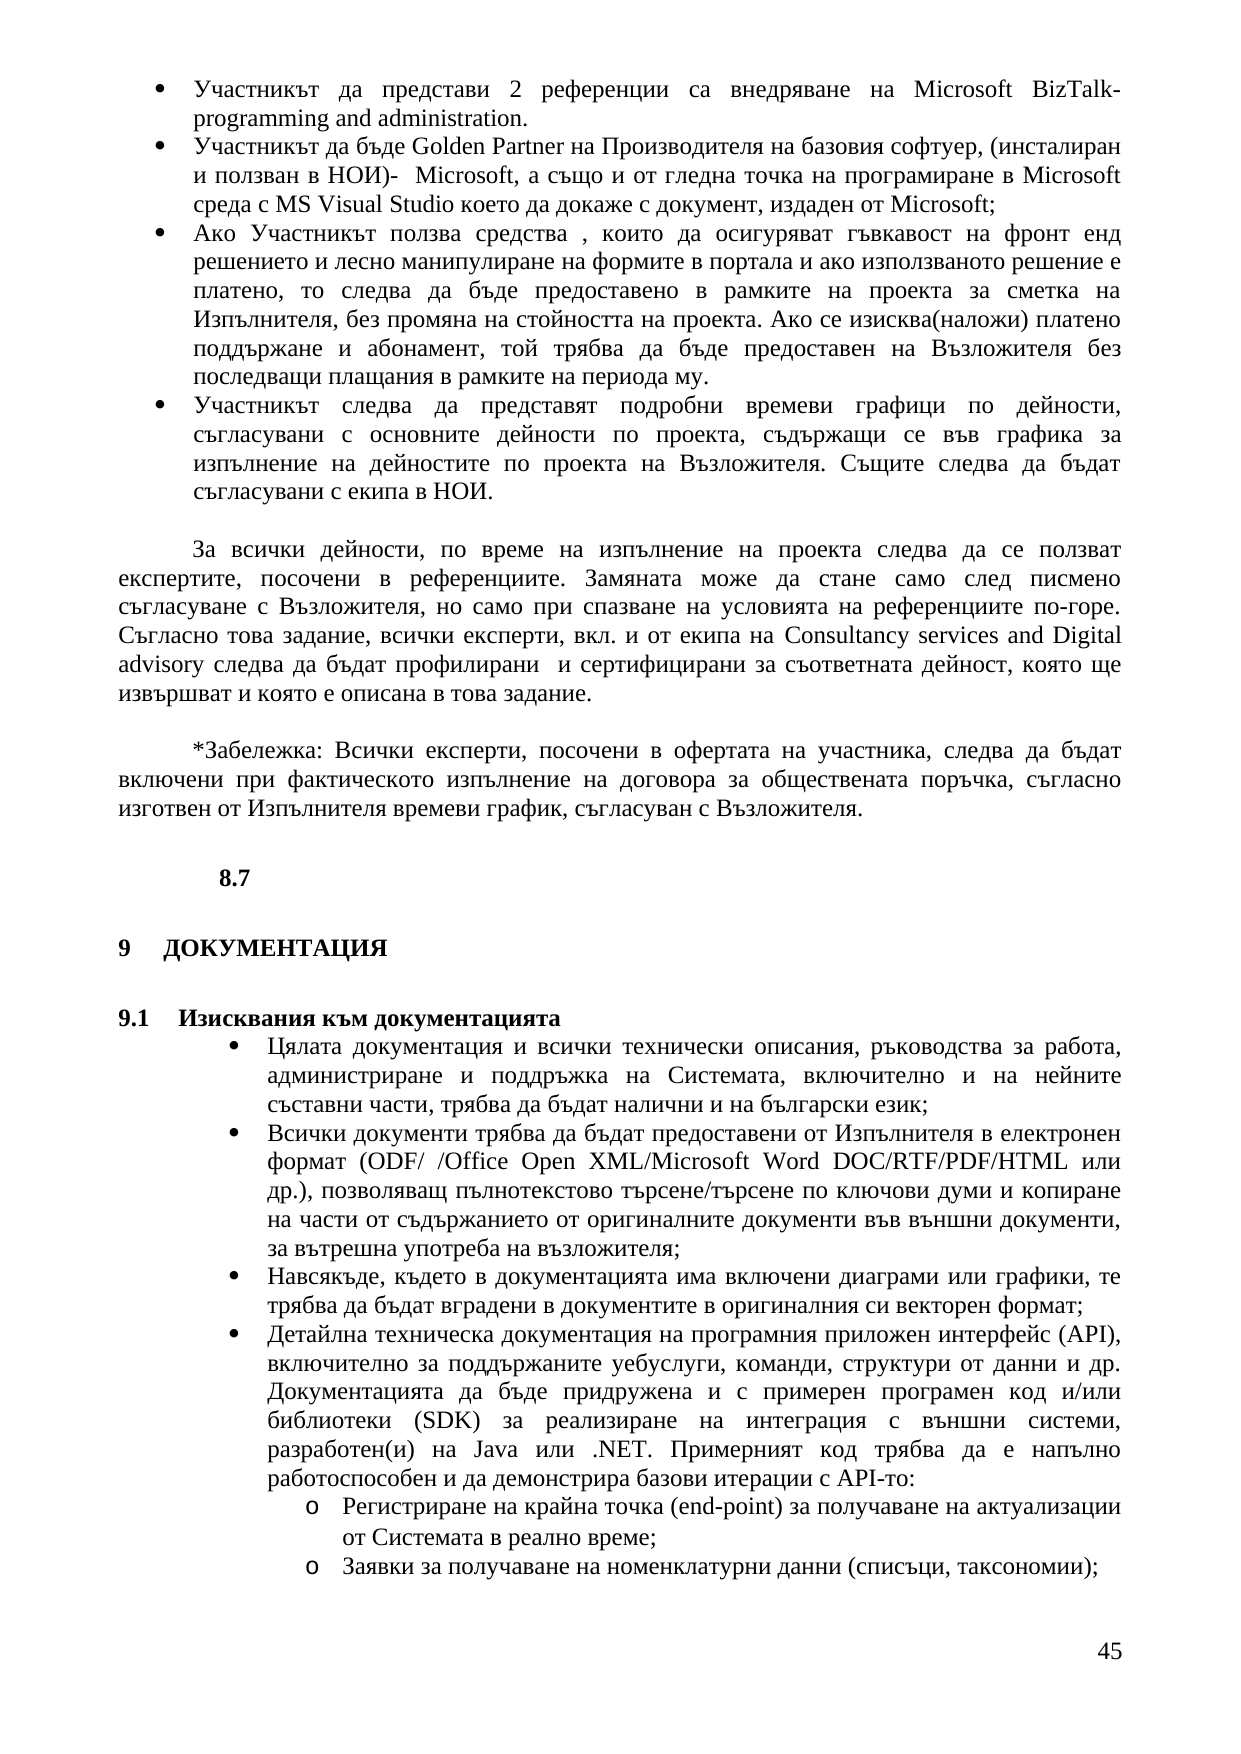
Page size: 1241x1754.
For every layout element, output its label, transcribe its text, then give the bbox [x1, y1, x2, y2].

list Участникът да бъде Golden Partner на Производителя на базовия софтуер, (инсталиран и ползван в НОИ)- Microsoft, а също и от гледна точка на програмиране в Microsoft среда с MS Visual Studio което да докаже с документ, издаден от Microsoft; [156, 131, 1122, 218]
list Детайлна техническа документация на програмния приложен интерфейс (API), включително за поддържаните уебуслуги, команди, структури от данни и др. Документацията да бъде придружена и с примерен програмен код и/или библиотеки (SDK) за реализиране на интеграция с външни системи, разработен(и) на Java или .NET. Примерният код трябва да е напълно работоспособен и да демонстрира базови итерации с API-то: [229, 1319, 1122, 1491]
text *Забележка: Всички експерти, посочени в офертата на участника, следва да бъдат включени при фактическото изпълнение на договора за обществената поръчка, съгласно изготвен от Изпълнителя времеви график, съгласуван с Възложителя. [118, 735, 1122, 821]
list Участникът следва да представят подробни времеви графици по дейности, съгласувани с основните дейности по проекта, съдържащи се във графика за изпълнение на дейностите по проекта на Възложителя. Същите следва да бъдат съгласувани с екипа в НОИ. [156, 390, 1122, 505]
list Ако Участникът ползва средства , които да осигуряват гъвкавост на фронт енд решението и лесно манипулиране на формите в портала и ако използваното решение е платено, то следва да бъде предоставено в рамките на проекта за сметка на Изпълнителя, без промяна на стойността на проекта. Ако се изисква(наложи) платено поддържане и абонамент, той трябва да бъде предоставен на Възложителя без последващи плащания в рамките на периода му. [156, 218, 1122, 390]
text За всички дейности, по време на изпълнение на проекта следва да се ползват експертите, посочени в референциите. Замяната може да стане само след писмено съгласуване с Възложителя, но само при спазване на условията на референциите по-горе. Съгласно това задание, всички експерти, вкл. и от екипа на Consultancy services and Digital advisory следва да бъдат профилирани и сертифицирани за съответната дейност, която ще извършват и която е описана в това задание. [118, 534, 1122, 706]
list Регистриране на крайна точка (end-point) за получаване на актуализации от Системата в реално време; [304, 1491, 1122, 1551]
list Цялата документация и всички технически описания, ръководства за работа, администриране и поддръжка на Системата, включително и на нейните съставни части, трябва да бъдат налични и на български език; [229, 1031, 1122, 1118]
subtitle Изисквания към документацията [118, 1003, 1122, 1031]
subtitle ДОКУМЕНТАЦИЯ [118, 933, 1122, 961]
list Всички документи трябва да бъдат предоставени от Изпълнителя в електронен формат (ODF/ /Office Open XML/Microsoft Word DOC/RTF/PDF/HTML или др.), позволяващ пълнотекстово търсене/търсене по ключови думи и копиране на части от съдържанието от оригиналните документи във външни документи, за вътрешна употреба на възложителя; [229, 1118, 1122, 1261]
list Участникът да представи 2 референции са внедряване на Microsoft BizTalk- programming and administration. [156, 74, 1122, 131]
list Навсякъде, където в документацията има включени диаграми или графики, те трябва да бъдат вградени в документите в оригиналния си векторен формат; [229, 1261, 1122, 1319]
list Заявки за получаване на номенклатурни данни (списъци, таксономии); [304, 1551, 1122, 1582]
